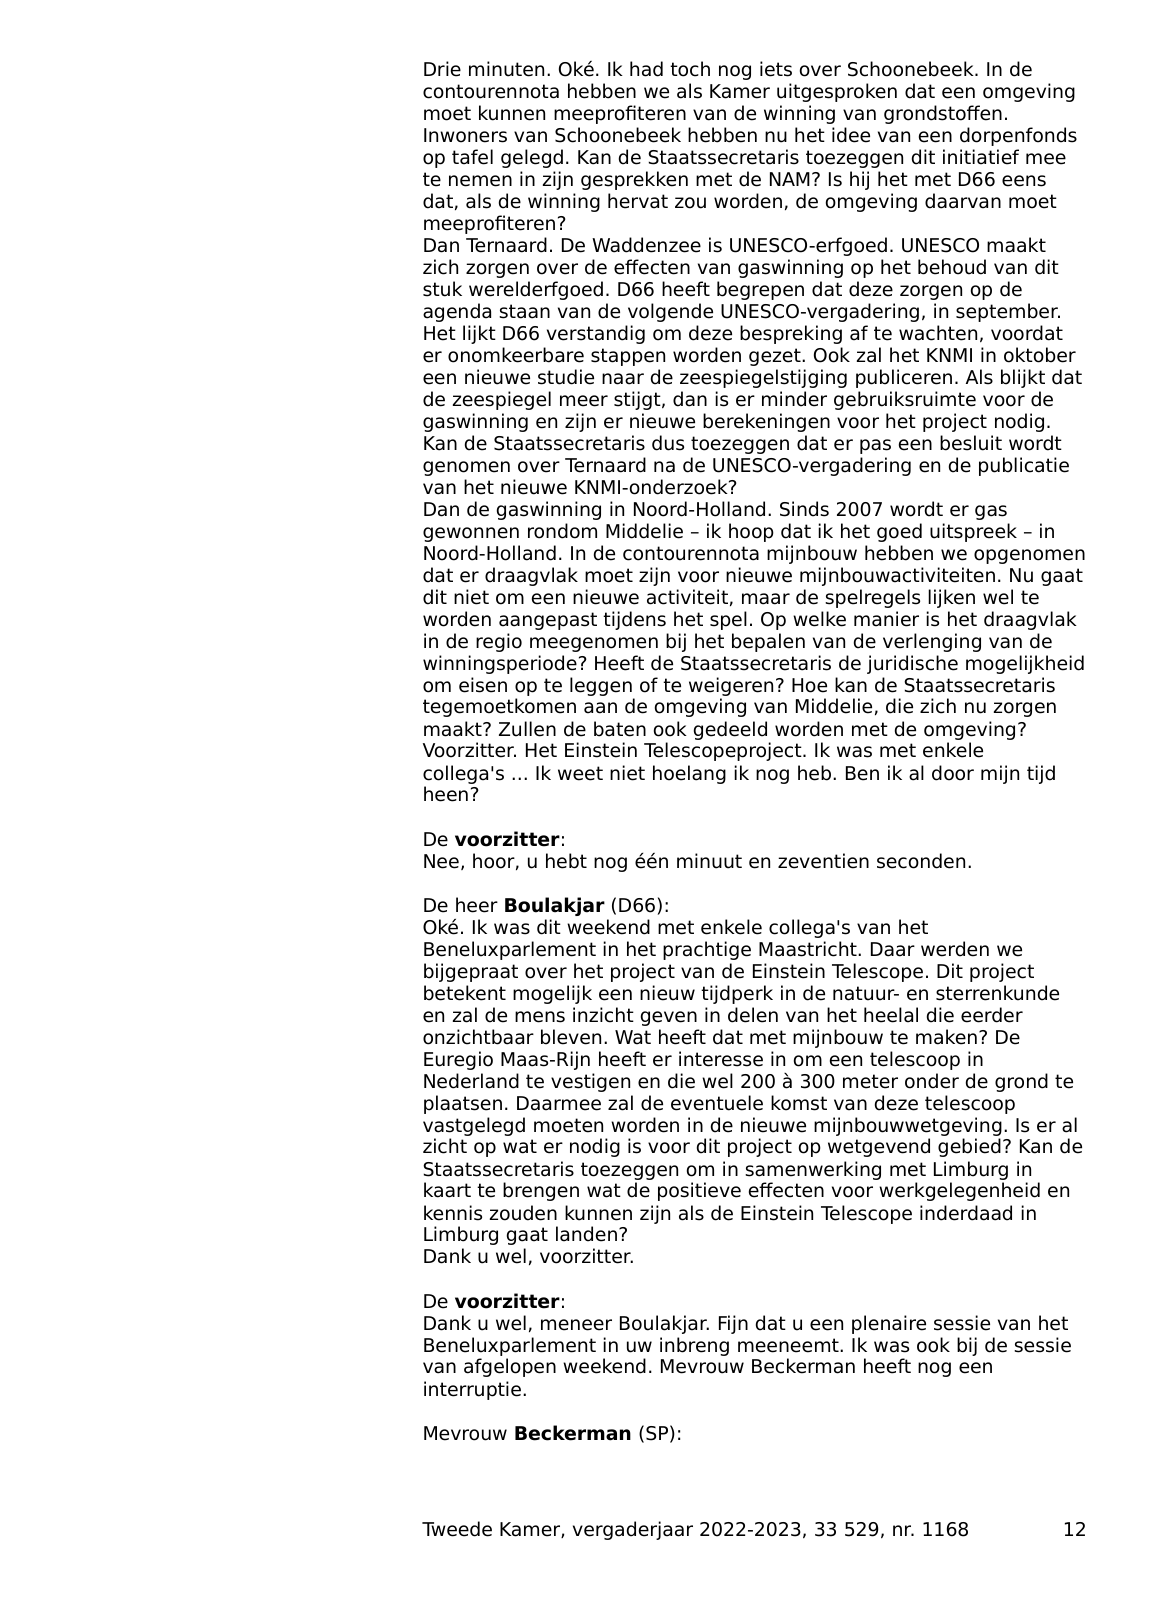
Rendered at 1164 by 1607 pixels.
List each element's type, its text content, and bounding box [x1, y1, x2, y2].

text De voorzitter: [422, 828, 1087, 851]
text Drie minuten. Oké. Ik had toch nog iets over Schoonebeek. In de contourennota hebben we als Kamer uitgesproken dat een omgeving moet kunnen meeprofiteren van de winning van grondstoffen. Inwoners van Schoonebeek hebben nu het idee van een dorpenfonds op tafel gelegd. Kan de Staatssecretaris toezeggen dit initiatief mee te nemen in zijn gesprekken met de NAM? Is hij het met D66 eens dat, als de winning hervat zou worden, de omgeving daarvan moet meeprofiteren? [422, 59, 1087, 235]
text De heer Boulakjar (D66): [422, 895, 1087, 917]
text Oké. Ik was dit weekend met enkele collega's van het Beneluxparlement in het prachtige Maastricht. Daar werden we bijgepraat over het project van de Einstein Telescope. Dit project betekent mogelijk een nieuw tijdperk in de natuur- en sterrenkunde en zal de mens inzicht geven in delen van het heelal die eerder onzichtbaar bleven. Wat heeft dat met mijnbouw te maken? De Euregio Maas-Rijn heeft er interesse in om een telescoop in Nederland te vestigen en die wel 200 à 300 meter onder de grond te plaatsen. Daarmee zal de eventuele komst van deze telescoop vastgelegd moeten worden in de nieuwe mijnbouwwetgeving. Is er al zicht op wat er nodig is voor dit project op wetgevend gebied? Kan de Staatssecretaris toezeggen om in samenwerking met Limburg in kaart te brengen wat de positieve effecten voor werkgelegenheid en kennis zouden kunnen zijn als de Einstein Telescope inderdaad in Limburg gaat landen? [422, 917, 1087, 1246]
text Dank u wel, voorzitter. [422, 1246, 1087, 1268]
text Dan Ternaard. De Waddenzee is UNESCO-erfgoed. UNESCO maakt zich zorgen over de effecten van gaswinning op het behoud van dit stuk werelderfgoed. D66 heeft begrepen dat deze zorgen op de agenda staan van de volgende UNESCO-vergadering, in september. Het lijkt D66 verstandig om deze bespreking af te wachten, voordat er onomkeerbare stappen worden gezet. Ook zal het KNMI in oktober een nieuwe studie naar de zeespiegelstijging publiceren. Als blijkt dat de zeespiegel meer stijgt, dan is er minder gebruiksruimte voor de gaswinning en zijn er nieuwe berekeningen voor het project nodig. Kan de Staatssecretaris dus toezeggen dat er pas een besluit wordt genomen over Ternaard na de UNESCO-vergadering en de publicatie van het nieuwe KNMI-onderzoek? [422, 235, 1087, 499]
text Dank u wel, meneer Boulakjar. Fijn dat u een plenaire sessie van het Beneluxparlement in uw inbreng meeneemt. Ik was ook bij de sessie van afgelopen weekend. Mevrouw Beckerman heeft nog een interruptie. [422, 1312, 1087, 1400]
text Dan de gaswinning in Noord-Holland. Sinds 2007 wordt er gas gewonnen rondom Middelie – ik hoop dat ik het goed uitspreek – in Noord-Holland. In de contourennota mijnbouw hebben we opgenomen dat er draagvlak moet zijn voor nieuwe mijnbouwactiviteiten. Nu gaat dit niet om een nieuwe activiteit, maar de spelregels lijken wel te worden aangepast tijdens het spel. Op welke manier is het draagvlak in de regio meegenomen bij het bepalen van de verlenging van de winningsperiode? Heeft de Staatssecretaris de juridische mogelijkheid om eisen op te leggen of te weigeren? Hoe kan de Staatssecretaris tegemoetkomen aan de omgeving van Middelie, die zich nu zorgen maakt? Zullen de baten ook gedeeld worden met de omgeving? [422, 499, 1087, 740]
text Nee, hoor, u hebt nog één minuut en zeventien seconden. [422, 851, 1087, 872]
text Voorzitter. Het Einstein Telescopeproject. Ik was met enkele collega's ... Ik weet niet hoelang ik nog heb. Ben ik al door mijn tijd heen? [422, 740, 1087, 806]
text De voorzitter: [422, 1291, 1087, 1312]
text Mevrouw Beckerman (SP): [422, 1423, 1087, 1444]
